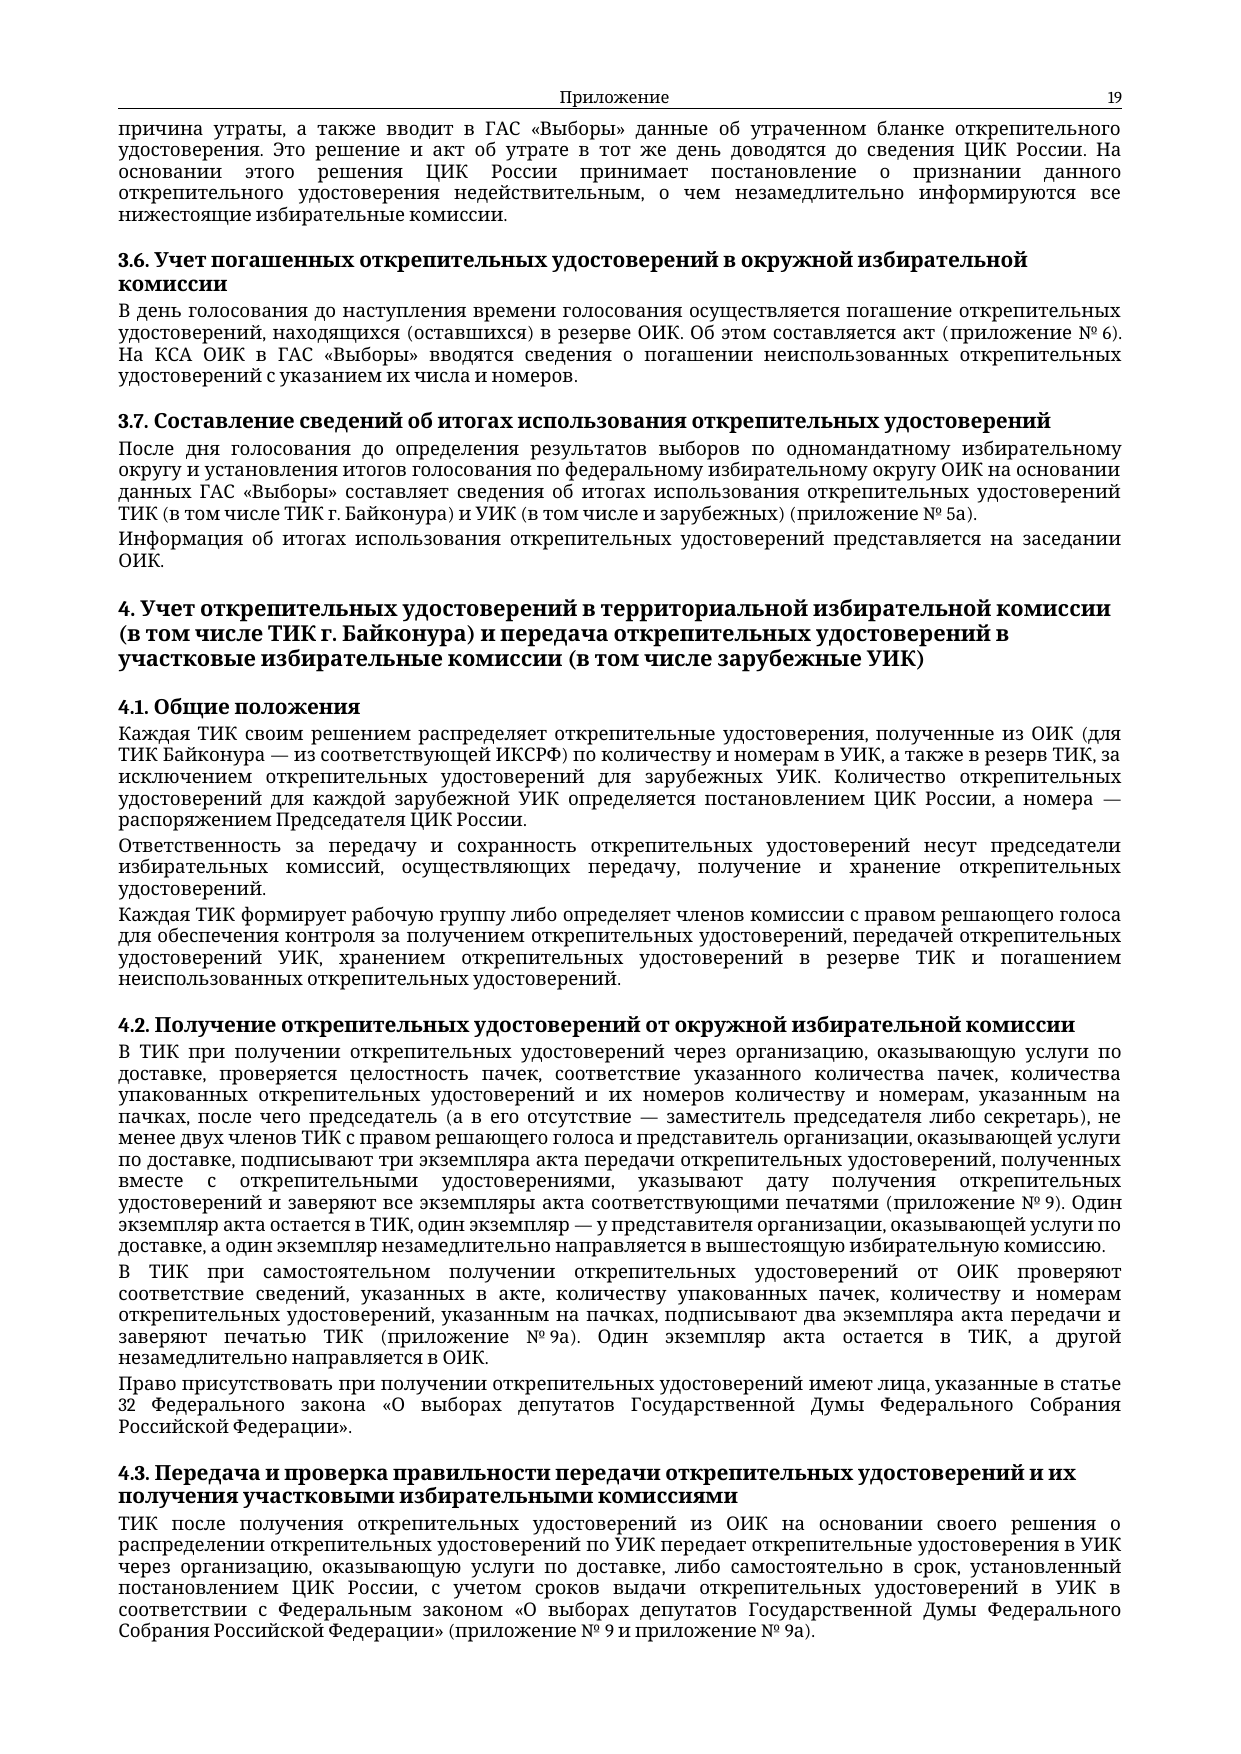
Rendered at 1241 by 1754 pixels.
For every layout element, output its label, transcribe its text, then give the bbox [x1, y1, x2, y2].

subtitle 4.2. Получение открепительных удостоверений от окружной избирательной комиссии [118, 1013, 1122, 1037]
text ТИК после получения открепительных удостоверений из ОИК на основании своего решения о распределении открепительных удостоверений по УИК передает открепительные удостоверения в УИК через организацию, оказывающую услуги по доставке, либо самостоятельно в срок, установленный постановлением ЦИК России, с учетом сроков выдачи открепительных удостоверений в УИК в соответствии с Федеральным законом «О выборах депутатов Государственной Думы Федерального Собрания Российской Федерации» (приложение № 9 и приложение № 9а). [118, 1513, 1122, 1643]
subtitle 3.7. Составление сведений об итогах использования открепительных удостоверений [118, 410, 1122, 434]
text После дня голосования до определения результатов выборов по одномандатному избирательному округу и установления итогов голосования по федеральному избирательному округу ОИК на основании данных ГАС «Выборы» составляет сведения об итогах использования открепительных удостоверений ТИК (в том числе ТИК г. Байконура) и УИК (в том числе и зарубежных) (приложение № 5а). [118, 438, 1122, 524]
subtitle 3.6. Учет погашенных открепительных удостоверений в окружной избирательной комиссии [118, 249, 1122, 297]
text Ответственность за передачу и сохранность открепительных удостоверений несут председатели избирательных комиссий, осуществляющих передачу, получение и хранение открепительных удостоверений. [118, 835, 1122, 900]
text причина утраты, а также вводит в ГАС «Выборы» данные об утраченном бланке открепительного удостоверения. Это решение и акт об утрате в тот же день доводятся до сведения ЦИК России. На основании этого решения ЦИК России принимает постановление о признании данного открепительного удостоверения недействительным, о чем незамедлительно информируются все нижестоящие избирательные комиссии. [118, 118, 1122, 226]
text Каждая ТИК формирует рабочую группу либо определяет членов комиссии с правом решающего голоса для обеспечения контроля за получением открепительных удостоверений, передачей открепительных удостоверений УИК, хранением открепительных удостоверений в резерве ТИК и погашением неиспользованных открепительных удостоверений. [118, 904, 1122, 991]
text В день голосования до наступления времени голосования осуществляется погашение открепительных удостоверений, находящихся (оставшихся) в резерве ОИК. Об этом составляется акт (приложение № 6). На КСА ОИК в ГАС «Выборы» вводятся сведения о погашении неиспользованных открепительных удостоверений с указанием их числа и номеров. [118, 301, 1122, 387]
text Каждая ТИК своим решением распределяет открепительные удостоверения, полученные из ОИК (для ТИК Байконура — из соответствующей ИКСРФ) по количеству и номерам в УИК, а также в резерв ТИК, за исключением открепительных удостоверений для зарубежных УИК. Количество открепительных удостоверений для каждой зарубежной УИК определяется постановлением ЦИК России, а номера — распоряжением Председателя ЦИК России. [118, 723, 1122, 831]
text Право присутствовать при получении открепительных удостоверений имеют лица, указанные в статье 32 Федерального закона «О выборах депутатов Государственной Думы Федерального Собрания Российской Федерации». [118, 1373, 1122, 1438]
subtitle 4.1. Общие положения [118, 695, 1122, 719]
text В ТИК при получении открепительных удостоверений через организацию, оказывающую услуги по доставке, проверяется целостность пачек, соответствие указанного количества пачек, количества упакованных открепительных удостоверений и их номеров количеству и номерам, указанным на пачках, после чего председатель (а в его отсутствие — заместитель председателя либо секретарь), не менее двух членов ТИК с правом решающего голоса и представитель организации, оказывающей услуги по доставке, подписывают три экземпляра акта передачи открепительных удостоверений, полученных вместе с открепительными удостоверениями, указывают дату получения открепительных удостоверений и заверяют все экземпляры акта соответствующими печатями (приложение № 9). Один экземпляр акта остается в ТИК, один экземпляр — у представителя организации, оказывающей услуги по доставке, а один экземпляр незамедлительно направляется в вышестоящую избирательную комиссию. [118, 1042, 1122, 1257]
subtitle 4.3. Передача и проверка правильности передачи открепительных удостоверений и их получения участковыми избирательными комиссиями [118, 1461, 1122, 1509]
text В ТИК при самостоятельном получении открепительных удостоверений от ОИК проверяют соответствие сведений, указанных в акте, количеству упакованных пачек, количеству и номерам открепительных удостоверений, указанным на пачках, подписывают два экземпляра акта передачи и заверяют печатью ТИК (приложение № 9а). Один экземпляр акта остается в ТИК, а другой незамедлительно направляется в ОИК. [118, 1261, 1122, 1369]
text Информация об итогах использования открепительных удостоверений представляется на заседании ОИК. [118, 529, 1122, 572]
subtitle 4. Учет открепительных удостоверений в территориальной избирательной комиссии (в том числе ТИК г. Байконура) и передача открепительных удостоверений в участковые избирательные комиссии (в том числе зарубежные УИК) [118, 597, 1122, 672]
